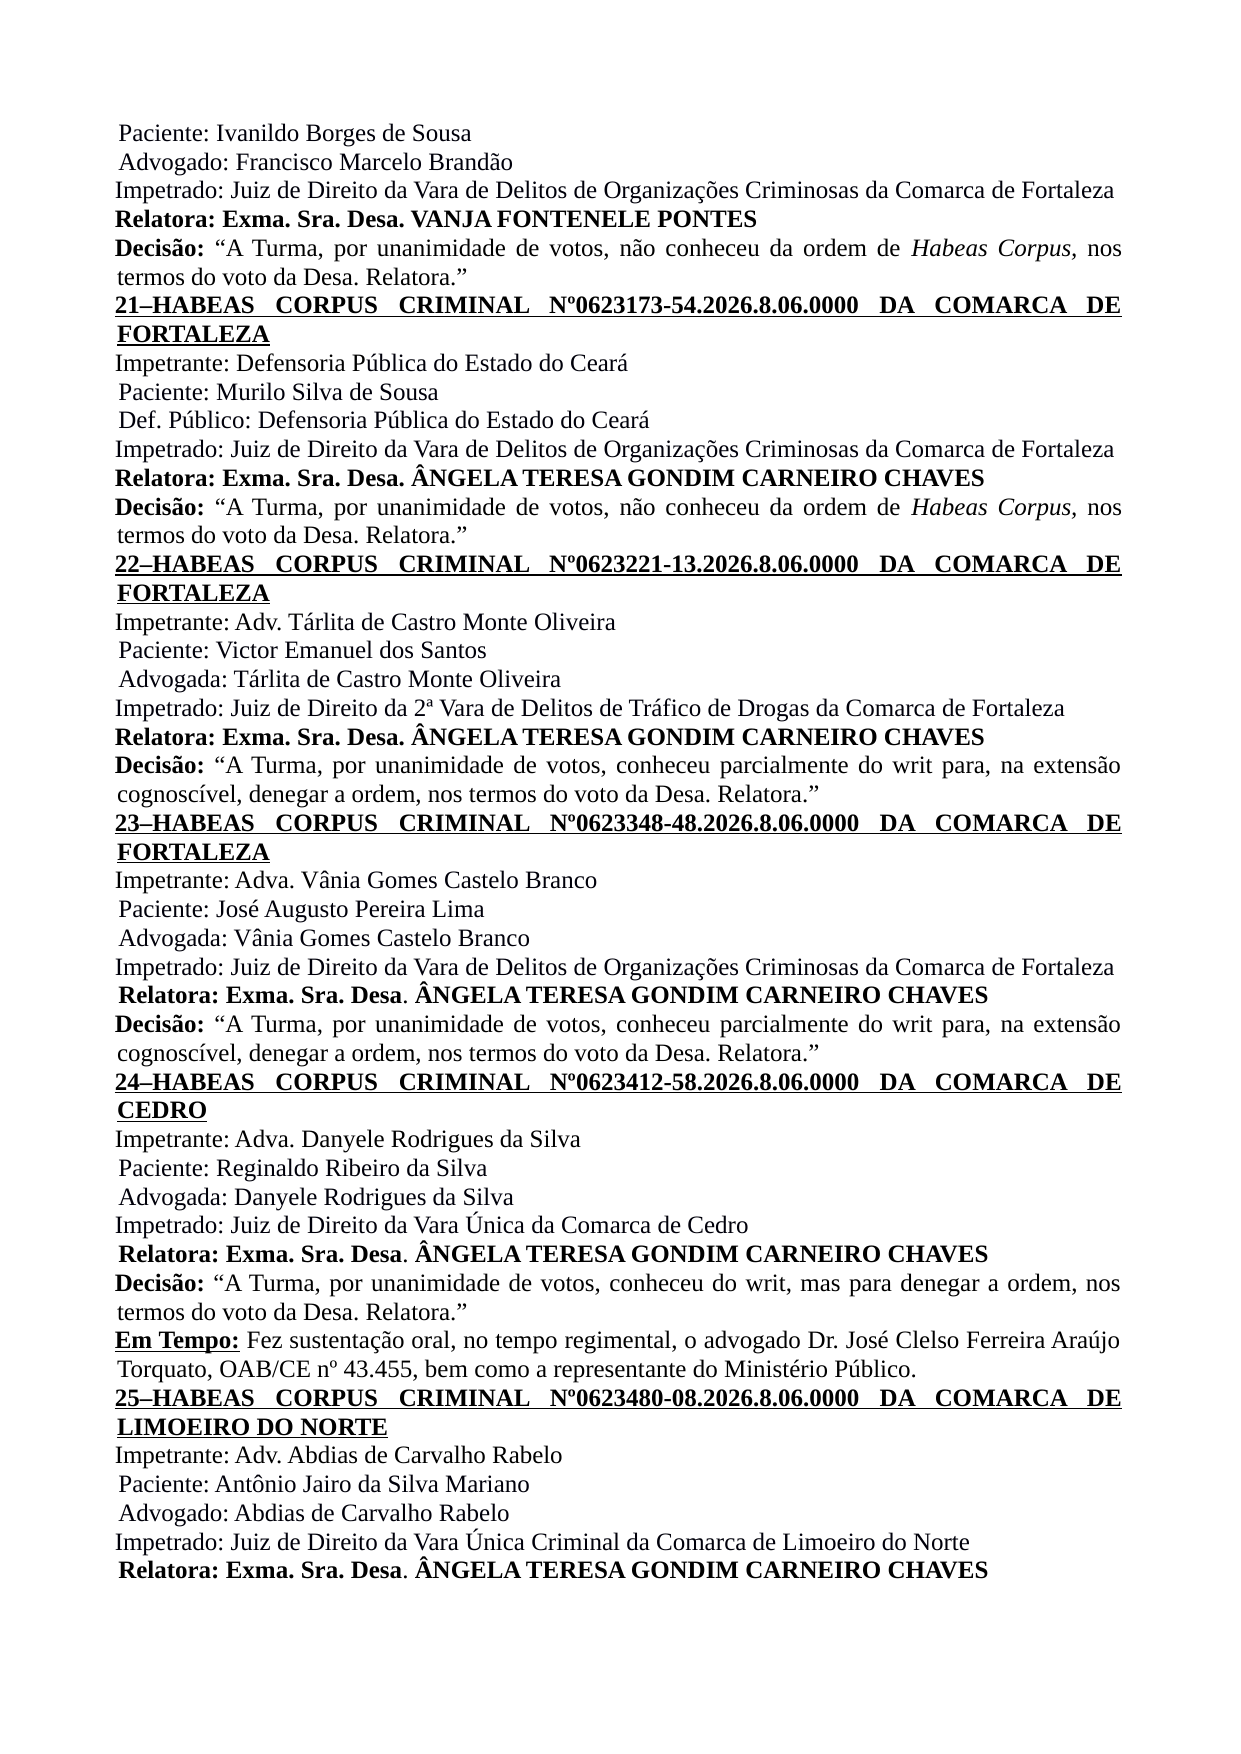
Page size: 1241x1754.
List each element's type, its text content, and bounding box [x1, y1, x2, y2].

text Paciente: José Augusto Pereira Lima [118, 894, 1122, 923]
text Decisão: “A Turma, por unanimidade de votos, conheceu parcialmente do writ para, na extensão cognoscível, denegar a ordem, nos termos do voto da Desa. Relatora.” [114, 1009, 1122, 1067]
text Relatora: Exma. Sra. Desa. ÂNGELA TERESA GONDIM CARNEIRO CHAVES [118, 1239, 1122, 1268]
text 25–HABEAS CORPUS CRIMINAL Nº0623480-08.2026.8.06.0000 DA COMARCA DE [114, 1383, 1122, 1408]
text Def. Público: Defensoria Pública do Estado do Ceará [118, 406, 1122, 434]
text Decisão: “A Turma, por unanimidade de votos, não conheceu da ordem de Habeas Corpus, nos termos do voto da Desa. Relatora.” [114, 233, 1122, 291]
text FORTALEZA [114, 575, 1122, 607]
text Paciente: Murilo Silva de Sousa [118, 377, 1122, 406]
text 21–HABEAS CORPUS CRIMINAL Nº0623173-54.2026.8.06.0000 DA COMARCA DE [114, 291, 1122, 316]
text Impetrante: Defensoria Pública do Estado do Ceará [114, 348, 1122, 377]
text Decisão: “A Turma, por unanimidade de votos, não conheceu da ordem de Habeas Corpus, nos termos do voto da Desa. Relatora.” [114, 492, 1122, 549]
text Impetrante: Adva. Danyele Rodrigues da Silva [114, 1124, 1122, 1153]
text Paciente: Reginaldo Ribeiro da Silva [118, 1153, 1122, 1182]
text Impetrado: Juiz de Direito da Vara Única da Comarca de Cedro [114, 1211, 1122, 1239]
text Relatora: Exma. Sra. Desa. VANJA FONTENELE PONTES [114, 204, 1122, 233]
text Impetrado: Juiz de Direito da Vara de Delitos de Organizações Criminosas da Comarca de Fortaleza [114, 434, 1122, 463]
text Impetrado: Juiz de Direito da Vara de Delitos de Organizações Criminosas da Comarca de Fortaleza [114, 176, 1122, 204]
text CEDRO [114, 1093, 1122, 1124]
text Advogado: Francisco Marcelo Brandão [118, 147, 1122, 176]
text Paciente: Ivanildo Borges de Sousa [118, 118, 1122, 147]
text Decisão: “A Turma, por unanimidade de votos, conheceu do writ, mas para denegar a ordem, nos termos do voto da Desa. Relatora.” [114, 1268, 1122, 1326]
text Relatora: Exma. Sra. Desa. ÂNGELA TERESA GONDIM CARNEIRO CHAVES [118, 1556, 1122, 1584]
text FORTALEZA [114, 317, 1122, 348]
text Decisão: “A Turma, por unanimidade de votos, conheceu parcialmente do writ para, na extensão cognoscível, denegar a ordem, nos termos do voto da Desa. Relatora.” [114, 751, 1122, 808]
text Impetrante: Adva. Vânia Gomes Castelo Branco [114, 866, 1122, 894]
text Advogada: Danyele Rodrigues da Silva [118, 1182, 1122, 1211]
text Relatora: Exma. Sra. Desa. ÂNGELA TERESA GONDIM CARNEIRO CHAVES [114, 463, 1122, 492]
text Impetrante: Adv. Tárlita de Castro Monte Oliveira [114, 607, 1122, 636]
text Relatora: Exma. Sra. Desa. ÂNGELA TERESA GONDIM CARNEIRO CHAVES [118, 981, 1122, 1009]
text Paciente: Antônio Jairo da Silva Mariano [118, 1469, 1122, 1498]
text 24–HABEAS CORPUS CRIMINAL Nº0623412-58.2026.8.06.0000 DA COMARCA DE [114, 1067, 1122, 1092]
text Advogada: Tárlita de Castro Monte Oliveira [118, 664, 1122, 693]
text LIMOEIRO DO NORTE [114, 1409, 1122, 1441]
text Impetrado: Juiz de Direito da Vara de Delitos de Organizações Criminosas da Comarca de Fortaleza [114, 952, 1122, 981]
text Impetrante: Adv. Abdias de Carvalho Rabelo [114, 1441, 1122, 1469]
text 23–HABEAS CORPUS CRIMINAL Nº0623348-48.2026.8.06.0000 DA COMARCA DE [114, 808, 1122, 833]
text Paciente: Victor Emanuel dos Santos [118, 636, 1122, 664]
text FORTALEZA [114, 834, 1122, 866]
text Relatora: Exma. Sra. Desa. ÂNGELA TERESA GONDIM CARNEIRO CHAVES [114, 722, 1122, 751]
text Impetrado: Juiz de Direito da Vara Única Criminal da Comarca de Limoeiro do Norte [114, 1527, 1122, 1556]
text Advogado: Abdias de Carvalho Rabelo [118, 1498, 1122, 1527]
text 22–HABEAS CORPUS CRIMINAL Nº0623221-13.2026.8.06.0000 DA COMARCA DE [114, 549, 1122, 574]
text Em Tempo: Fez sustentação oral, no tempo regimental, o advogado Dr. José Clelso Ferreira Araújo Torquato, OAB/CE nº 43.455, bem como a representante do Ministério Público. [114, 1326, 1122, 1383]
text Impetrado: Juiz de Direito da 2ª Vara de Delitos de Tráfico de Drogas da Comarca de Fortaleza [114, 693, 1122, 722]
text Advogada: Vânia Gomes Castelo Branco [118, 923, 1122, 952]
